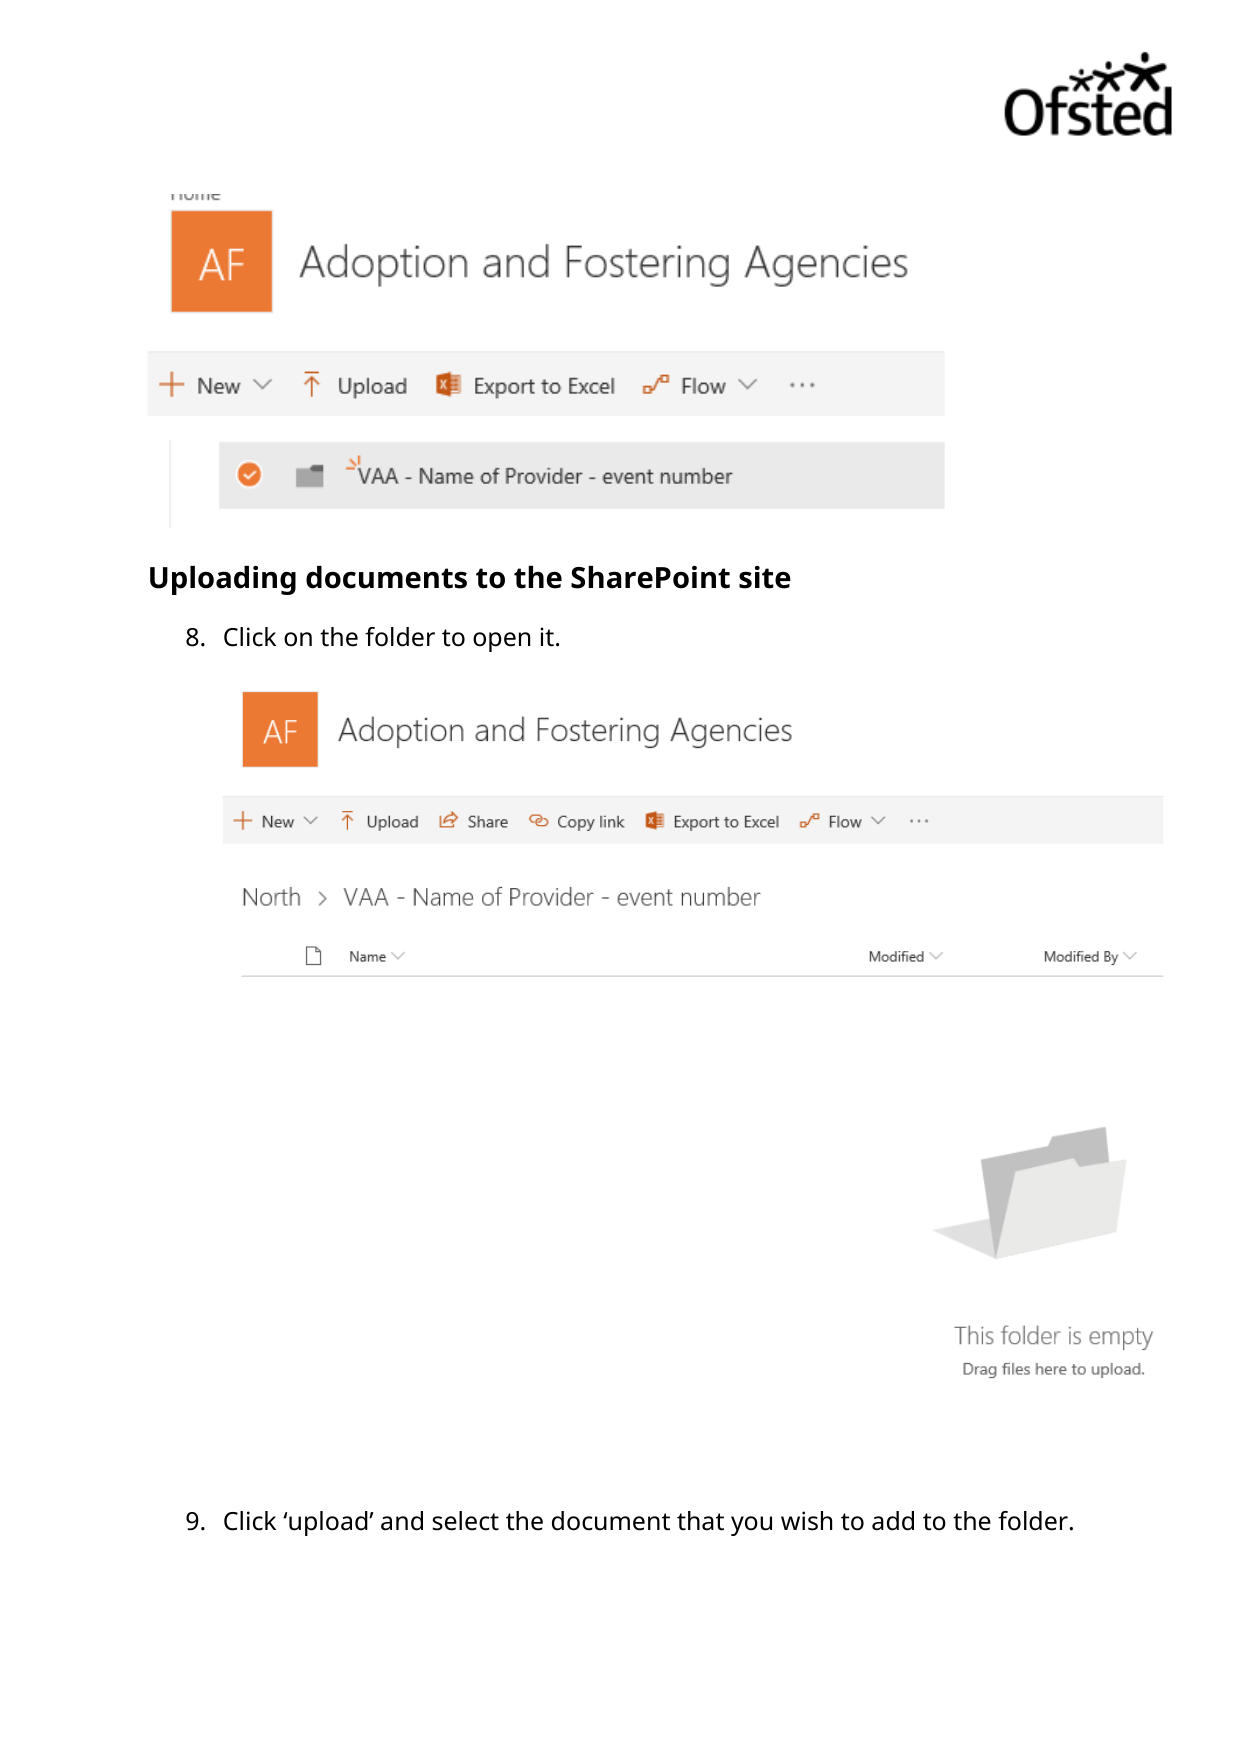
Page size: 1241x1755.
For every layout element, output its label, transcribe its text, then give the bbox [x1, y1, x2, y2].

list Click on the folder to open it. [185, 619, 1093, 653]
list Click ‘upload’ and select the document that you wish to add to the folder. [185, 1504, 1093, 1538]
subtitle Uploading documents to the SharePoint site [148, 565, 1093, 594]
